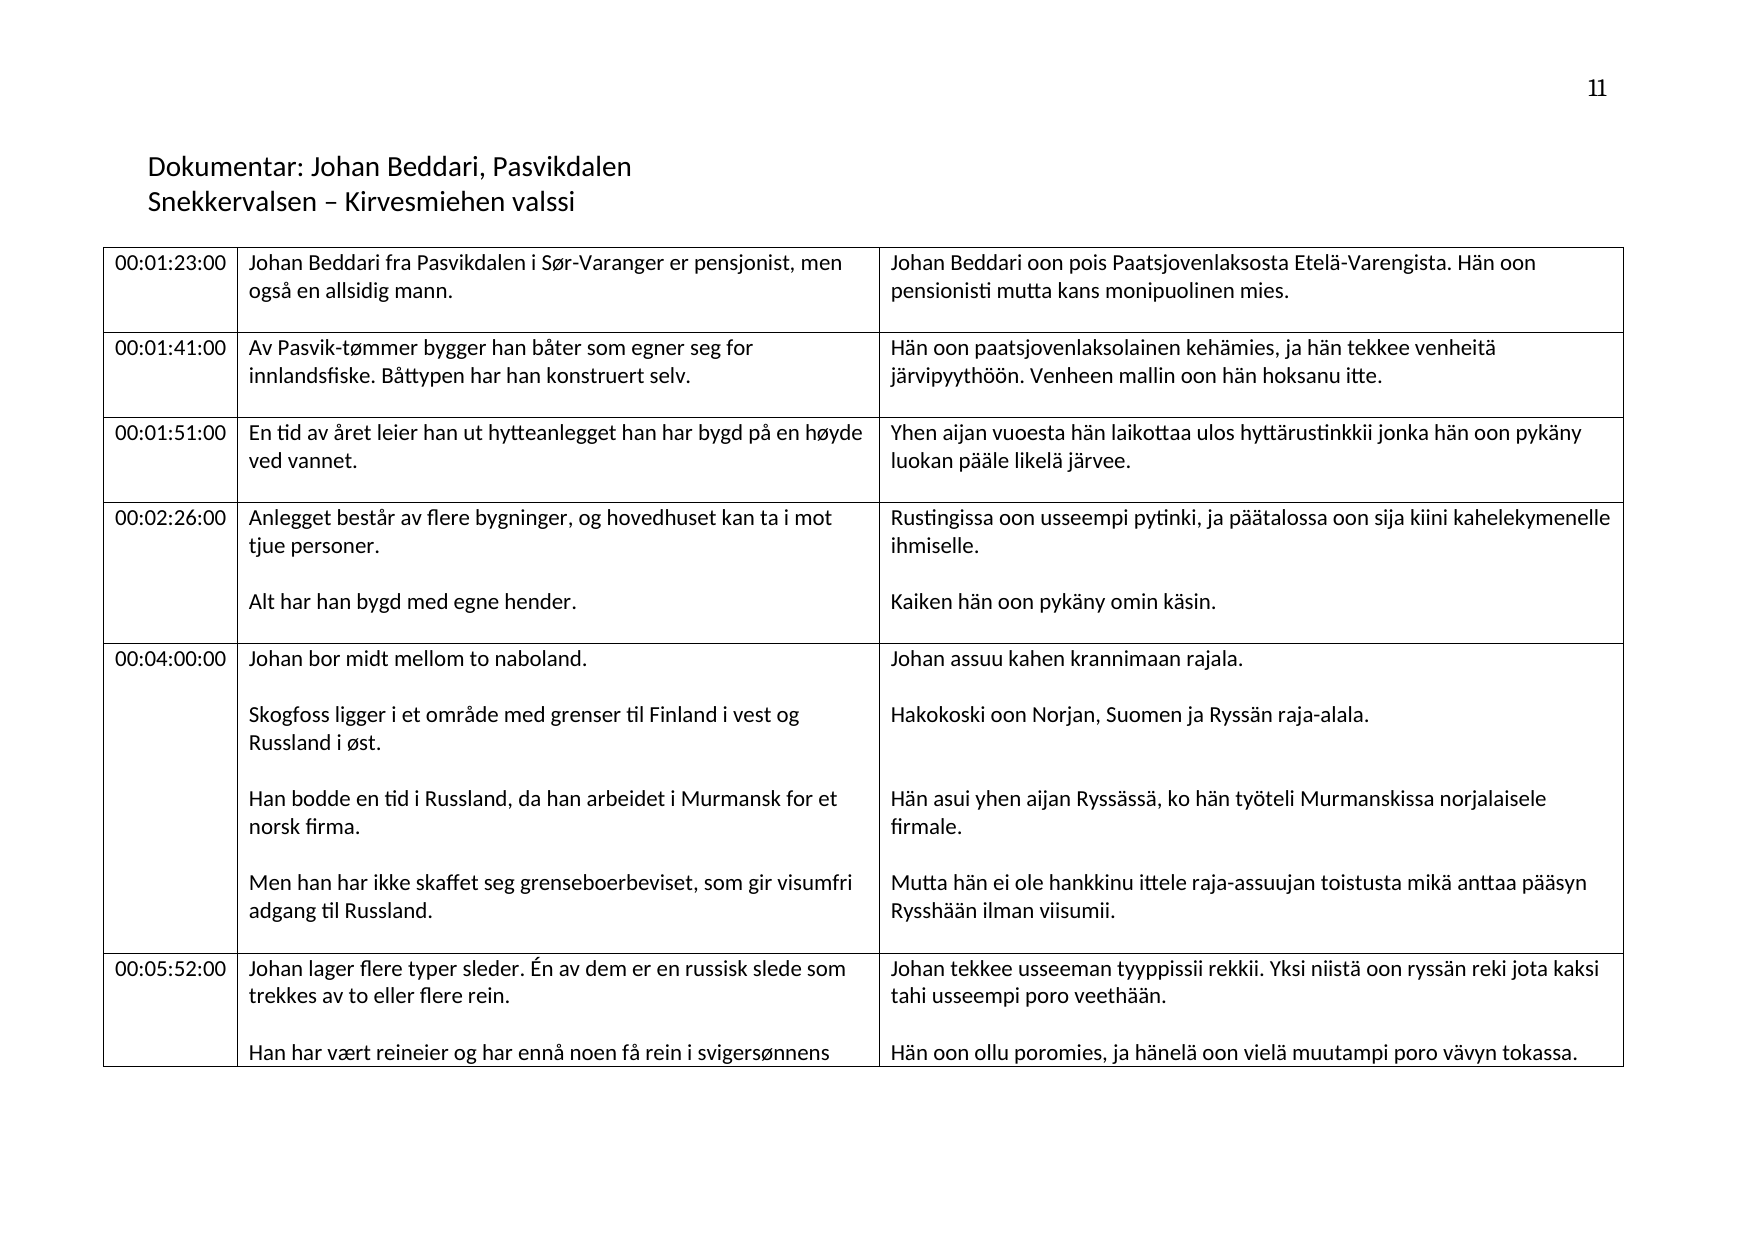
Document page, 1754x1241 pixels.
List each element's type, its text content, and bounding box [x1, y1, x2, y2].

table_cell Anlegget består av flere bygninger, og hovedhuset kan ta i mot tjue personer. Alt har han bygd med egne hender. [238, 503, 879, 643]
table_cell Yhen aijan vuoesta hän laikottaa ulos hyttärustinkkii jonka hän oon pykäny luokan pääle likelä järvee. [880, 418, 1623, 502]
table_cell 00:05:52:00 [104, 954, 237, 1066]
table_cell Johan lager flere typer sleder. Én av dem er en russisk slede som trekkes av to eller flere rein. Han har vært reineier og har ennå noen få rein i svigersønnens [238, 954, 879, 1066]
table_cell 00:04:00:00 [104, 644, 237, 953]
table_cell 00:01:41:00 [104, 333, 237, 417]
table_cell Av Pasvik-tømmer bygger han båter som egner seg for innlandsfiske. Båttypen har han konstruert selv. [238, 333, 879, 417]
table_cell Johan tekkee usseeman tyyppissii rekkii. Yksi niistä oon ryssän reki jota kaksi tahi usseempi poro veethään. Hän oon ollu poromies, ja hänelä oon vielä muutampi poro vävyn tokassa. [880, 954, 1623, 1066]
subtitle Snekkervalsen – Kirvesmiehen valssi [148, 183, 1606, 219]
table_header Johan Beddari oon pois Paatsjovenlaksosta Etelä-Varengista. Hän oon pensionisti mutta kans monipuolinen mies. [880, 248, 1623, 332]
text Dokumentar: Johan Beddari, Pasvikdalen [148, 148, 1606, 183]
table_header 00:01:23:00 [104, 248, 237, 332]
table_cell Hän oon paatsjovenlaksolainen kehämies, ja hän tekkee venheitä järvipyythöön. Venheen mallin oon hän hoksanu itte. [880, 333, 1623, 417]
table_cell 00:02:26:00 [104, 503, 237, 643]
table_header Johan Beddari fra Pasvikdalen i Sør-Varanger er pensjonist, men også en allsidig mann. [238, 248, 879, 332]
table_cell Johan bor midt mellom to naboland. Skogfoss ligger i et område med grenser til Finland i vest og Russland i øst. Han bodde en tid i Russland, da han arbeidet i Murmansk for et norsk firma. Men han har ikke skaffet seg grenseboerbeviset, som gir visumfri adgang til Russland. [238, 644, 879, 953]
table_cell Johan assuu kahen krannimaan rajala. Hakokoski oon Norjan, Suomen ja Ryssän raja-alala. Hän asui yhen aijan Ryssässä, ko hän työteli Murmanskissa norjalaisele firmale. Mutta hän ei ole hankkinu ittele raja-assuujan toistusta mikä anttaa pääsyn Rysshään ilman viisumii. [880, 644, 1623, 953]
table_cell 00:01:51:00 [104, 418, 237, 502]
table_cell En tid av året leier han ut hytteanlegget han har bygd på en høyde ved vannet. [238, 418, 879, 502]
table_cell Rustingissa oon usseempi pytinki, ja päätalossa oon sija kiini kahelekymenelle ihmiselle. Kaiken hän oon pykäny omin käsin. [880, 503, 1623, 643]
